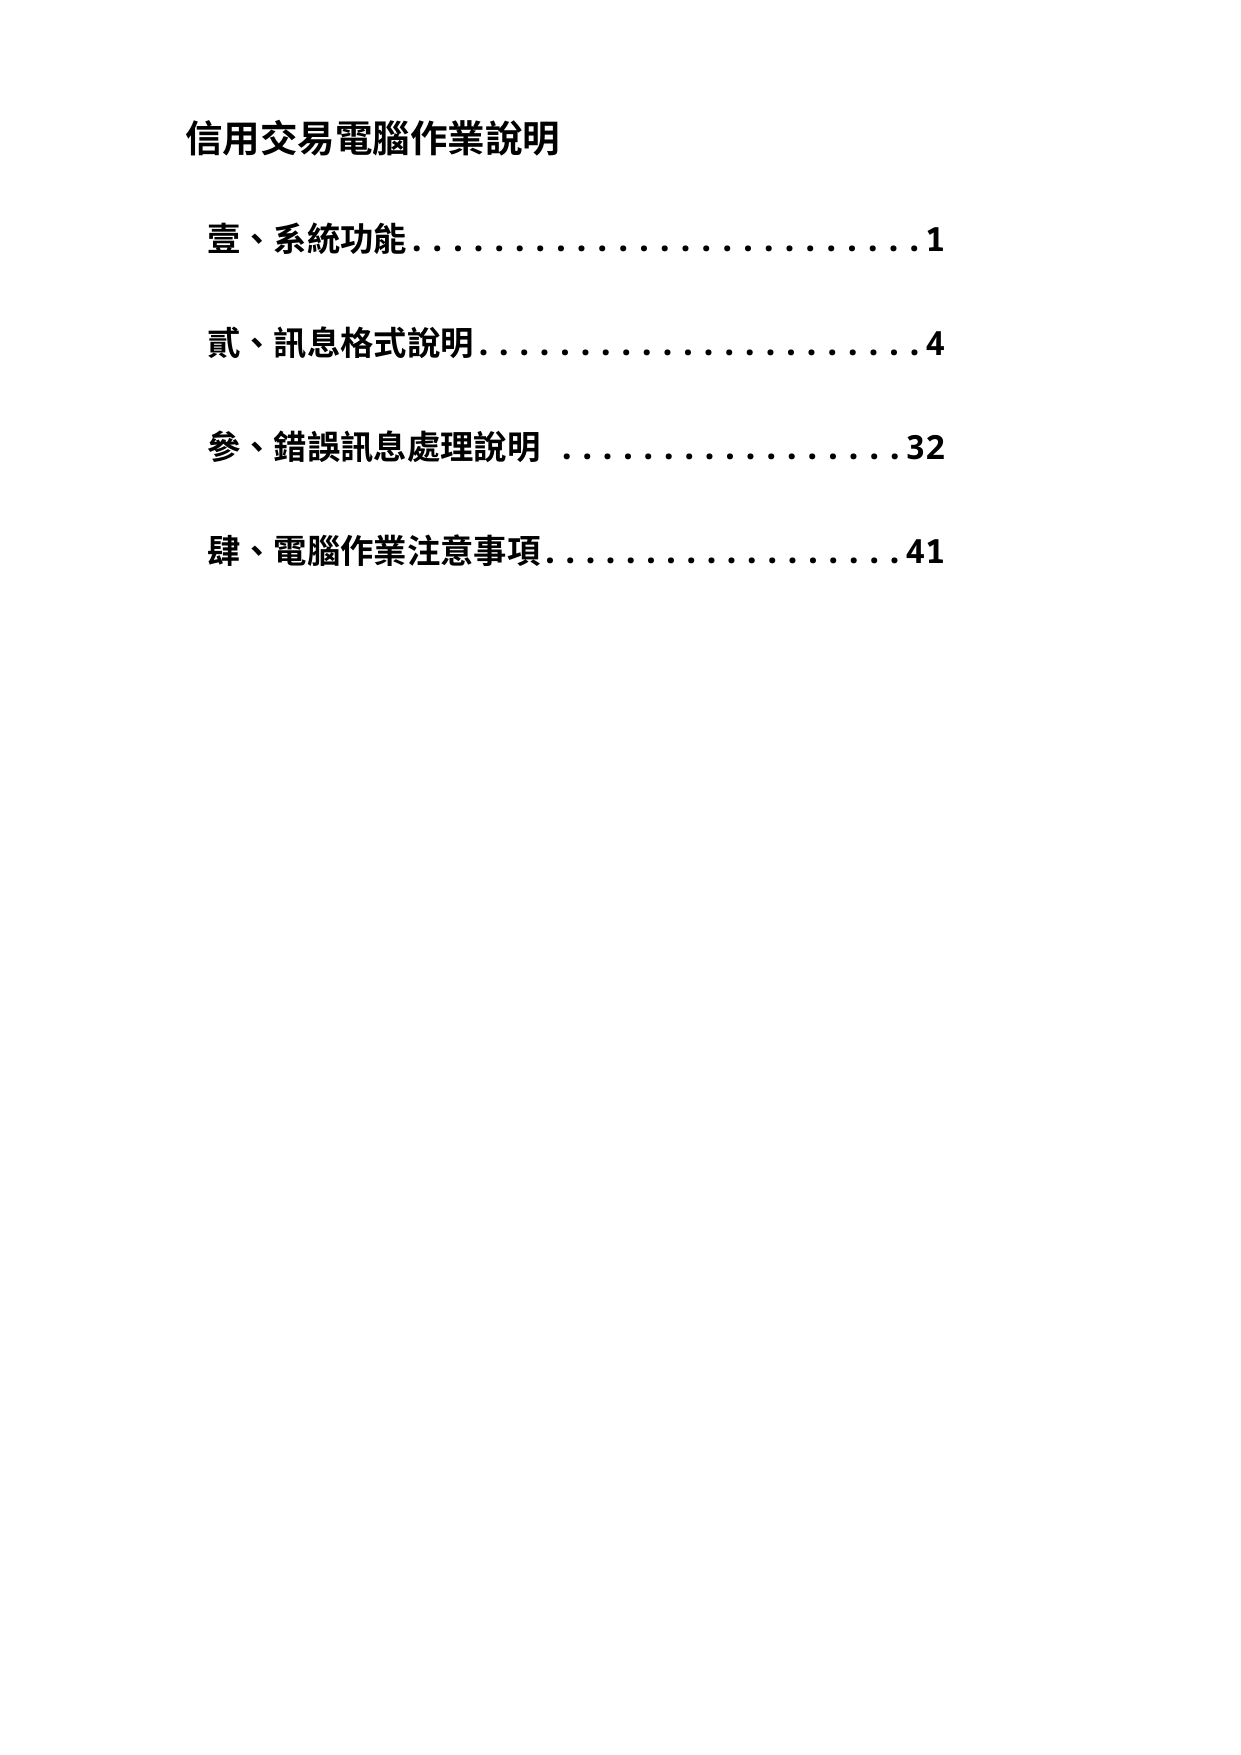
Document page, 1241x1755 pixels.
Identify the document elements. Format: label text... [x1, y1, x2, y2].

subtitle 肆、電腦作業注意事項 41 [207, 521, 1163, 573]
subtitle 壹、系統功能 1 [207, 209, 1163, 261]
subtitle 參、錯誤訊息處理說明 32 [207, 417, 1163, 469]
subtitle 貳、訊息格式說明 4 [207, 313, 1163, 365]
text 信用交易電腦作業說明 [148, 94, 1163, 157]
